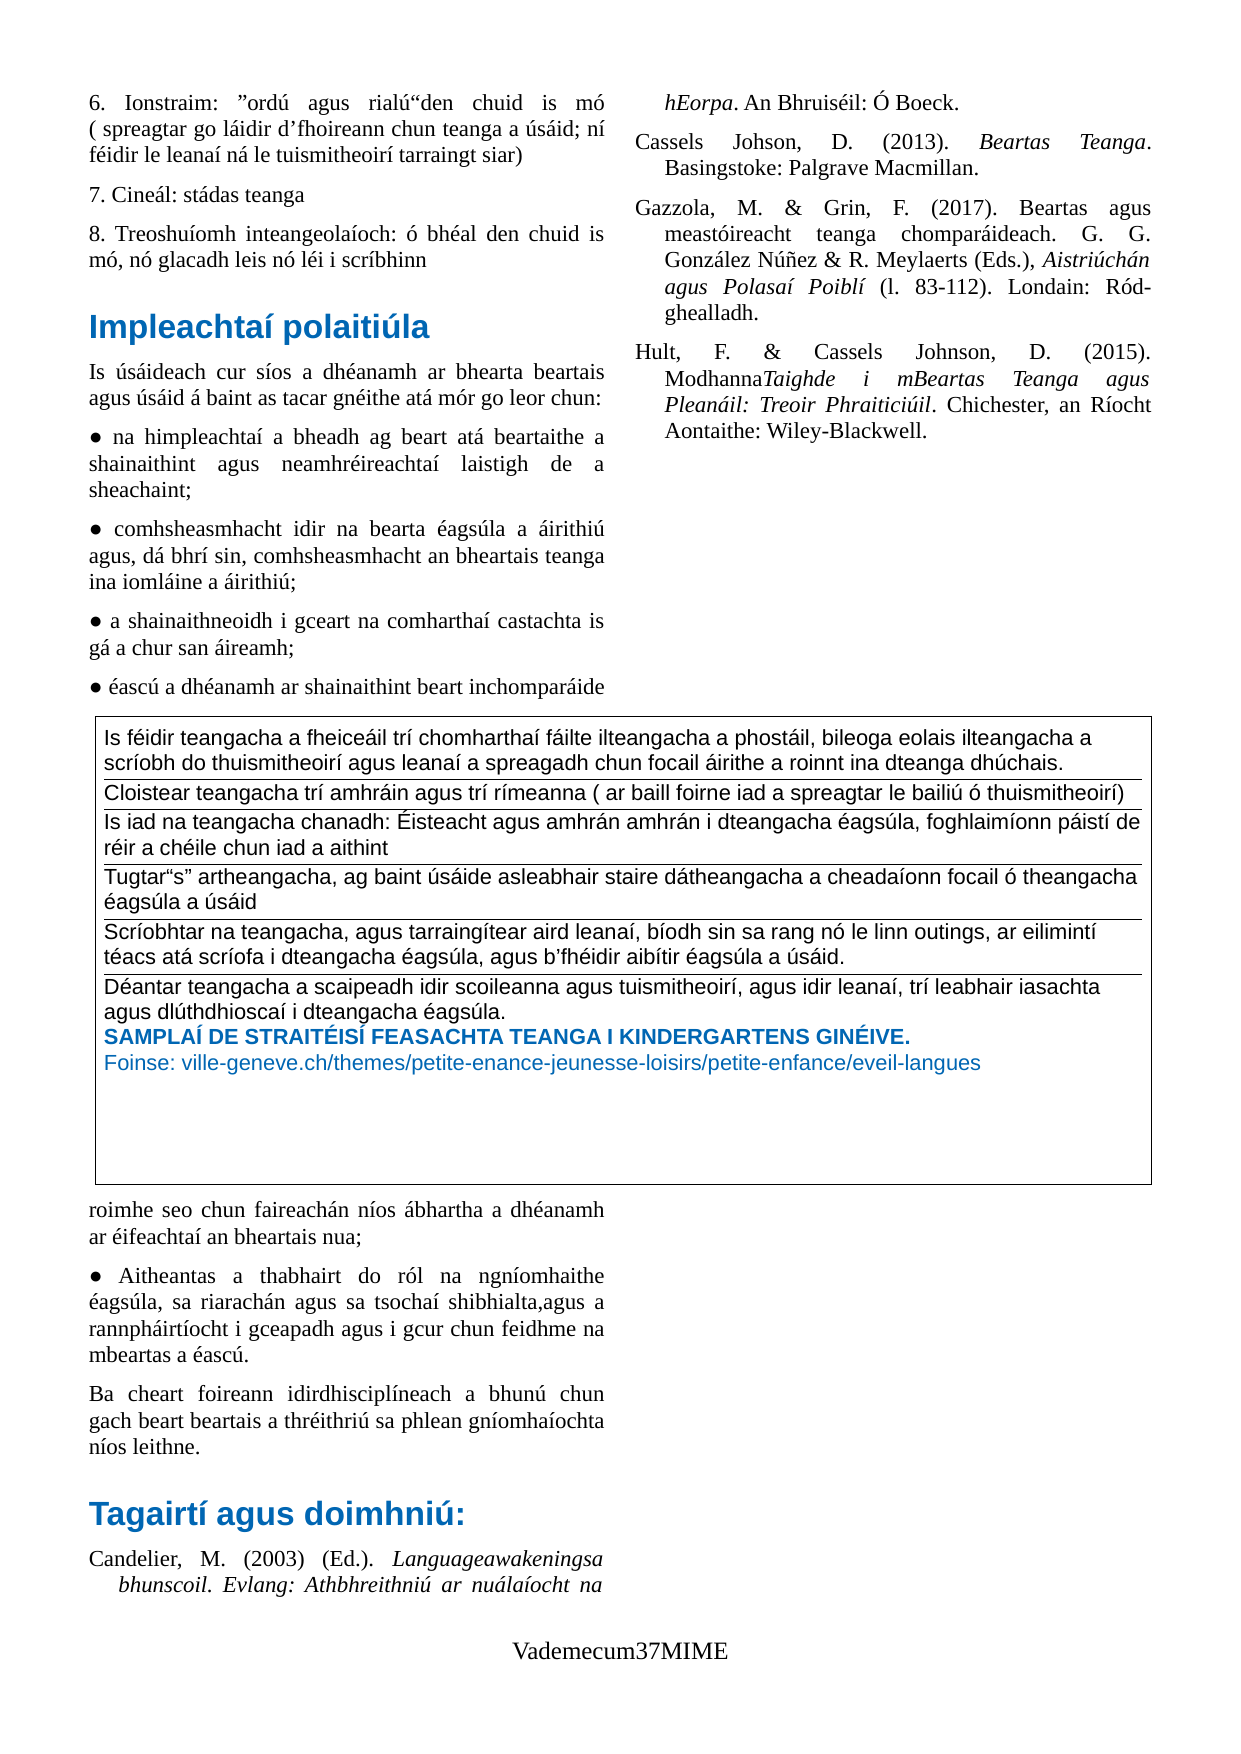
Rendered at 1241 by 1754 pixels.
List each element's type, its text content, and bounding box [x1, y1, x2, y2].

text 7. Cineál: stádas teanga [88, 181, 605, 207]
text Tugtar“s” artheangacha, ag baint úsáide asleabhair staire dátheangacha a cheadaíonn focail ó theangacha éagsúla a úsáid [104, 865, 1142, 919]
text Is féidir teangacha a fheiceáil trí chomharthaí fáilte ilteangacha a phostáil, bileoga eolais ilteangacha a scríobh do thuismitheoirí agus leanaí a spreagadh chun focail áirithe a roinnt ina dteanga dhúchais. [104, 724, 1142, 779]
text Cloistear teangacha trí amhráin agus trí rímeanna ( ar baill foirne iad a spreagtar le bailiú ó thuismitheoirí) [104, 780, 1142, 809]
text Cassels Johson, D. (2013). Beartas Teanga. Basingstoke: Palgrave Macmillan. [635, 128, 1152, 181]
text hEorpa. An Bhruiséil: Ó Boeck. [635, 88, 1152, 115]
text Déantar teangacha a scaipeadh idir scoileanna agus tuismitheoirí, agus idir leanaí, trí leabhair iasachta agus dlúthdhioscaí i dteangacha éagsúla. [104, 975, 1142, 1024]
text Foinse: ville-geneve.ch/themes/petite-enance-jeunesse-loisirs/petite-enfance/eveil-langues [104, 1049, 1142, 1075]
text ● Aitheantas a thabhairt do ról na ngníomhaithe éagsúla, sa riarachán agus sa tsochaí shibhialta,agus a rannpháirtíocht i gceapadh agus i gcur chun feidhme na mbeartas a éascú. [88, 1262, 605, 1367]
text [96, 717, 1151, 1184]
text 6. Ionstraim: ”ordú agus rialú“den chuid is mó ( spreagtar go láidir d’fhoireann chun teanga a úsáid; ní féidir le leanaí ná le tuismitheoirí tarraingt siar) [88, 88, 605, 168]
text ● éascú a dhéanamh ar shainaithint beart inchomparáide roimhe seo chun faireachán níos ábhartha a dhéanamh ar éifeachtaí an bheartais nua; [88, 673, 605, 1249]
subtitle Impleachtaí polaitiúla [88, 307, 605, 345]
text Gazzola, M. & Grin, F. (2017). Beartas agus meastóireacht teanga chomparáideach. G. G. González Núñez & R. Meylaerts (Eds.), Aistriúchán agus Polasaí Poiblí (l. 83-112). Londain: Ród-ghealladh. [635, 194, 1152, 325]
text ● comhsheasmhacht idir na bearta éagsúla a áirithiú agus, dá bhrí sin, comhsheasmhacht an bheartais teanga ina iomláine a áirithiú; [88, 516, 605, 594]
text 8. Treoshuíomh inteangeolaíoch: ó bhéal den chuid is mó, nó glacadh leis nó léi i scríbhinn [88, 220, 605, 273]
text Hult, F. & Cassels Johnson, D. (2015). ModhannaTaighde i mBeartas Teanga agus Pleanáil: Treoir Phraiticiúil. Chichester, an Ríocht Aontaithe: Wiley-Blackwell. [635, 338, 1152, 444]
text ● na himpleachtaí a bheadh ag beart atá beartaithe a shainaithint agus neamhréireachtaí laistigh de a sheachaint; [88, 423, 605, 502]
text SAMPLAÍ DE STRAITÉISÍ FEASACHTA TEANGA I KINDERGARTENS GINÉIVE. [104, 1024, 1142, 1049]
text Candelier, M. (2003) (Ed.). Languageawakeningsa bhunscoil. Evlang: Athbhreithniú ar nuálaíocht na [88, 1544, 605, 1597]
text Is úsáideach cur síos a dhéanamh ar bhearta beartais agus úsáid á baint as tacar gnéithe atá mór go leor chun: [88, 358, 605, 410]
text ● a shainaithneoidh i gceart na comharthaí castachta is gá a chur san áireamh; [88, 608, 605, 660]
text Scríobhtar na teangacha, agus tarraingítear aird leanaí, bíodh sin sa rang nó le linn outings, ar eilimintí téacs atá scríofa i dteangacha éagsúla, agus b’fhéidir aibítir éagsúla a úsáid. [104, 920, 1142, 974]
text Ba cheart foireann idirdhisciplíneach a bhunú chun gach beart beartais a thréithriú sa phlean gníomhaíochta níos leithne. [88, 1381, 605, 1459]
text Is iad na teangacha chanadh: Éisteacht agus amhrán amhrán i dteangacha éagsúla, foghlaimíonn páistí de réir a chéile chun iad a aithint [104, 810, 1142, 864]
subtitle Tagairtí agus doimhniú: [88, 1493, 605, 1532]
